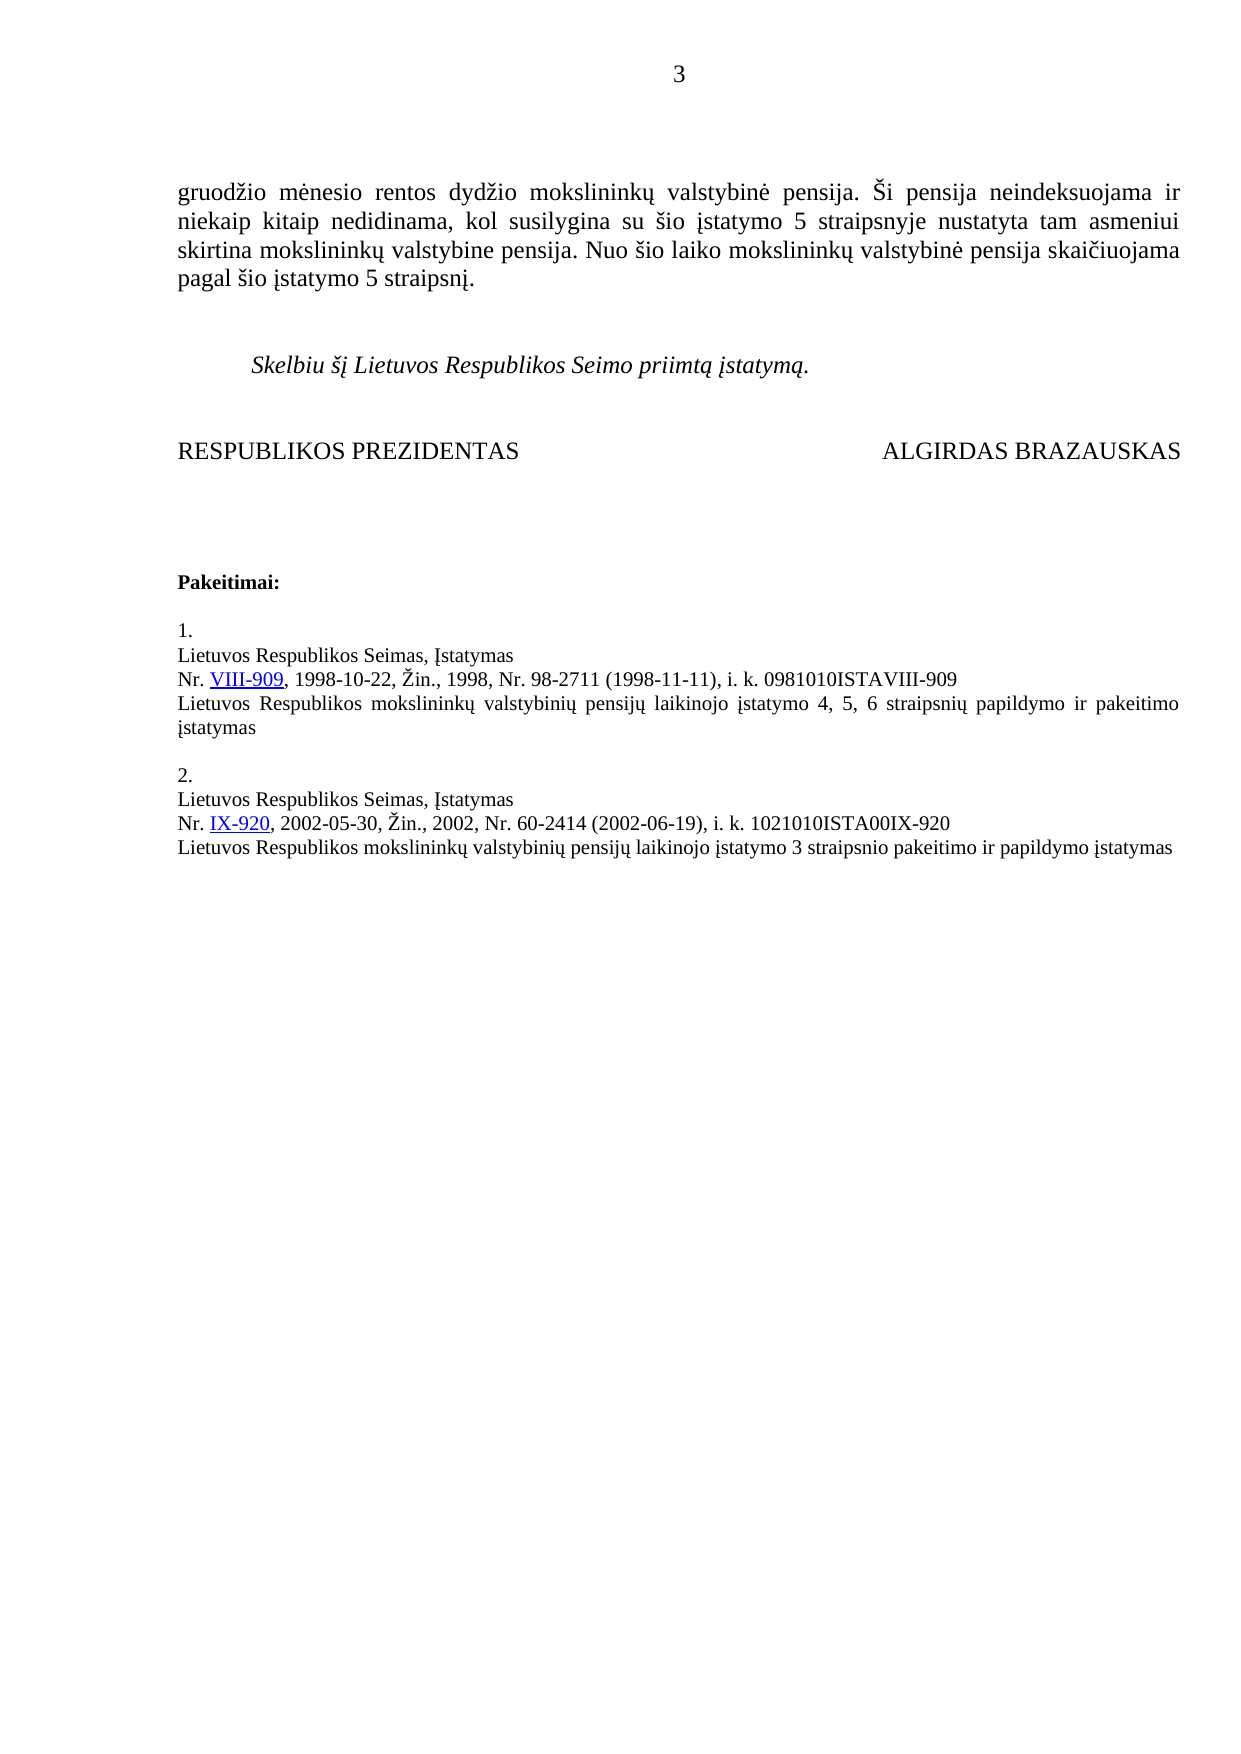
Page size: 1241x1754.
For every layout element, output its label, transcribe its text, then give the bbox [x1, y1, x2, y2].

text Lietuvos Respublikos mokslininkų valstybinių pensijų laikinojo įstatymo 4, 5, 6 straipsnių papildymo ir pakeitimo įstatymas [177, 691, 1181, 739]
text 1. [177, 618, 1181, 642]
text Skelbiu šį Lietuvos Respublikos Seimo priimtą įstatymą. [177, 350, 1181, 378]
text RESPUBLIKOS PREZIDENTAS ALGIRDAS BRAZAUSKAS [177, 436, 1181, 465]
text Nr. VIII-909, 1998-10-22, Žin., 1998, Nr. 98-2711 (1998-11-11), i. k. 0981010ISTAVIII-909 [177, 667, 1181, 691]
text Lietuvos Respublikos mokslininkų valstybinių pensijų laikinojo įstatymo 3 straipsnio pakeitimo ir papildymo įstatymas [177, 835, 1181, 859]
text gruodžio mėnesio rentos dydžio mokslininkų valstybinė pensija. Ši pensija neindeksuojama ir niekaip kitaip nedidinama, kol susilygina su šio įstatymo 5 straipsnyje nustatyta tam asmeniui skirtina mokslininkų valstybine pensija. Nuo šio laiko mokslininkų valstybinė pensija skaičiuojama pagal šio įstatymo 5 straipsnį. [177, 177, 1181, 292]
text Lietuvos Respublikos Seimas, Įstatymas [177, 642, 1181, 667]
text Pakeitimai: [177, 570, 1181, 594]
text Lietuvos Respublikos Seimas, Įstatymas [177, 787, 1181, 811]
text 2. [177, 763, 1181, 787]
text Nr. IX-920, 2002-05-30, Žin., 2002, Nr. 60-2414 (2002-06-19), i. k. 1021010ISTA00IX-920 [177, 811, 1181, 835]
